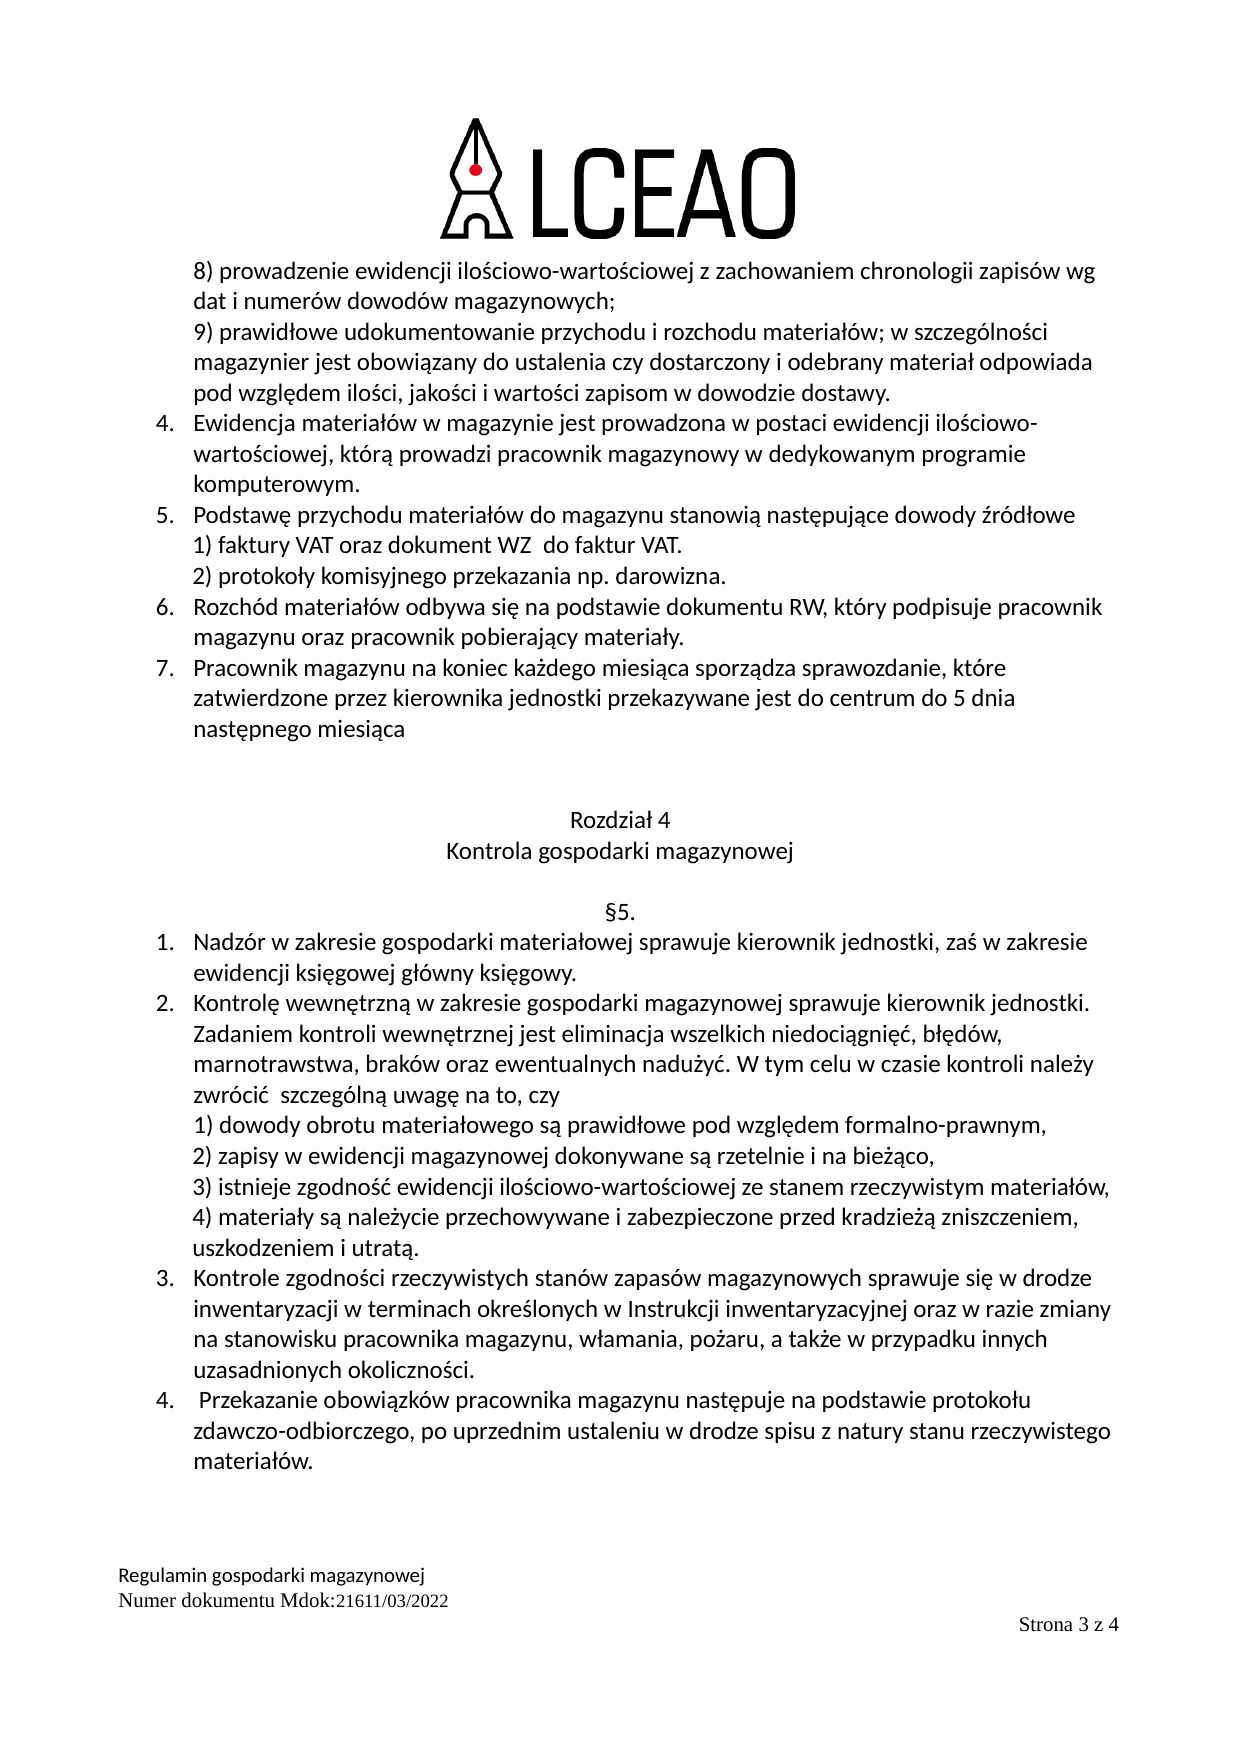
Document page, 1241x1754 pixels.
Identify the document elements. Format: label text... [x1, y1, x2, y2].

list 9) prawidłowe udokumentowanie przychodu i rozchodu materiałów; w szczególności magazynier jest obowiązany do ustalenia czy dostarczony i odebrany materiał odpowiada pod względem ilości, jakości i wartości zapisom w dowodzie dostawy. [156, 316, 1122, 408]
list 8) prowadzenie ewidencji ilościowo-wartościowej z zachowaniem chronologii zapisów wg dat i numerów dowodów magazynowych; [156, 255, 1122, 316]
text 2) zapisy w ewidencji magazynowej dokonywane są rzetelnie i na bieżąco, [118, 1140, 1122, 1171]
list Podstawę przychodu materiałów do magazynu stanowią następujące dowody źródłowe [156, 499, 1122, 530]
list Rozchód materiałów odbywa się na podstawie dokumentu RW, który podpisuje pracownik magazynu oraz pracownik pobierający materiały. [156, 591, 1122, 652]
list 1) dowody obrotu materiałowego są prawidłowe pod względem formalno-prawnym, [156, 1109, 1122, 1140]
list Kontrolę wewnętrzną w zakresie gospodarki magazynowej sprawuje kierownik jednostki. Zadaniem kontroli wewnętrznej jest eliminacja wszelkich niedociągnięć, błędów, marnotrawstwa, braków oraz ewentualnych nadużyć. W tym celu w czasie kontroli należy zwrócić szczególną uwagę na to, czy [156, 987, 1122, 1109]
picture [118, 118, 1123, 255]
list Ewidencja materiałów w magazynie jest prowadzona w postaci ewidencji ilościowo- wartościowej, którą prowadzi pracownik magazynowy w dedykowanym programie komputerowym. [156, 408, 1122, 499]
text Kontrola gospodarki magazynowej [118, 835, 1122, 865]
list Nadzór w zakresie gospodarki materiałowej sprawuje kierownik jednostki, zaś w zakresie ewidencji księgowej główny księgowy. [156, 926, 1122, 987]
text 3) istnieje zgodność ewidencji ilościowo-wartościowej ze stanem rzeczywistym materiałów, [118, 1171, 1122, 1201]
text 4) materiały są należycie przechowywane i zabezpieczone przed kradzieżą zniszczeniem, uszkodzeniem i utratą. [118, 1201, 1122, 1262]
list Pracownik magazynu na koniec każdego miesiąca sporządza sprawozdanie, które zatwierdzone przez kierownika jednostki przekazywane jest do centrum do 5 dnia następnego miesiąca [156, 652, 1122, 743]
text §5. [118, 896, 1122, 926]
list Kontrole zgodności rzeczywistych stanów zapasów magazynowych sprawuje się w drodze inwentaryzacji w terminach określonych w Instrukcji inwentaryzacyjnej oraz w razie zmiany na stanowisku pracownika magazynu, włamania, pożaru, a także w przypadku innych uzasadnionych okoliczności. [156, 1262, 1122, 1384]
list Przekazanie obowiązków pracownika magazynu następuje na podstawie protokołu zdawczo-odbiorczego, po uprzednim ustaleniu w drodze spisu z natury stanu rzeczywistego materiałów. [156, 1384, 1122, 1476]
text 2) protokoły komisyjnego przekazania np. darowizna. [118, 560, 1122, 591]
text Rozdział 4 [118, 804, 1122, 835]
text 1) faktury VAT oraz dokument WZ do faktur VAT. [118, 530, 1122, 560]
